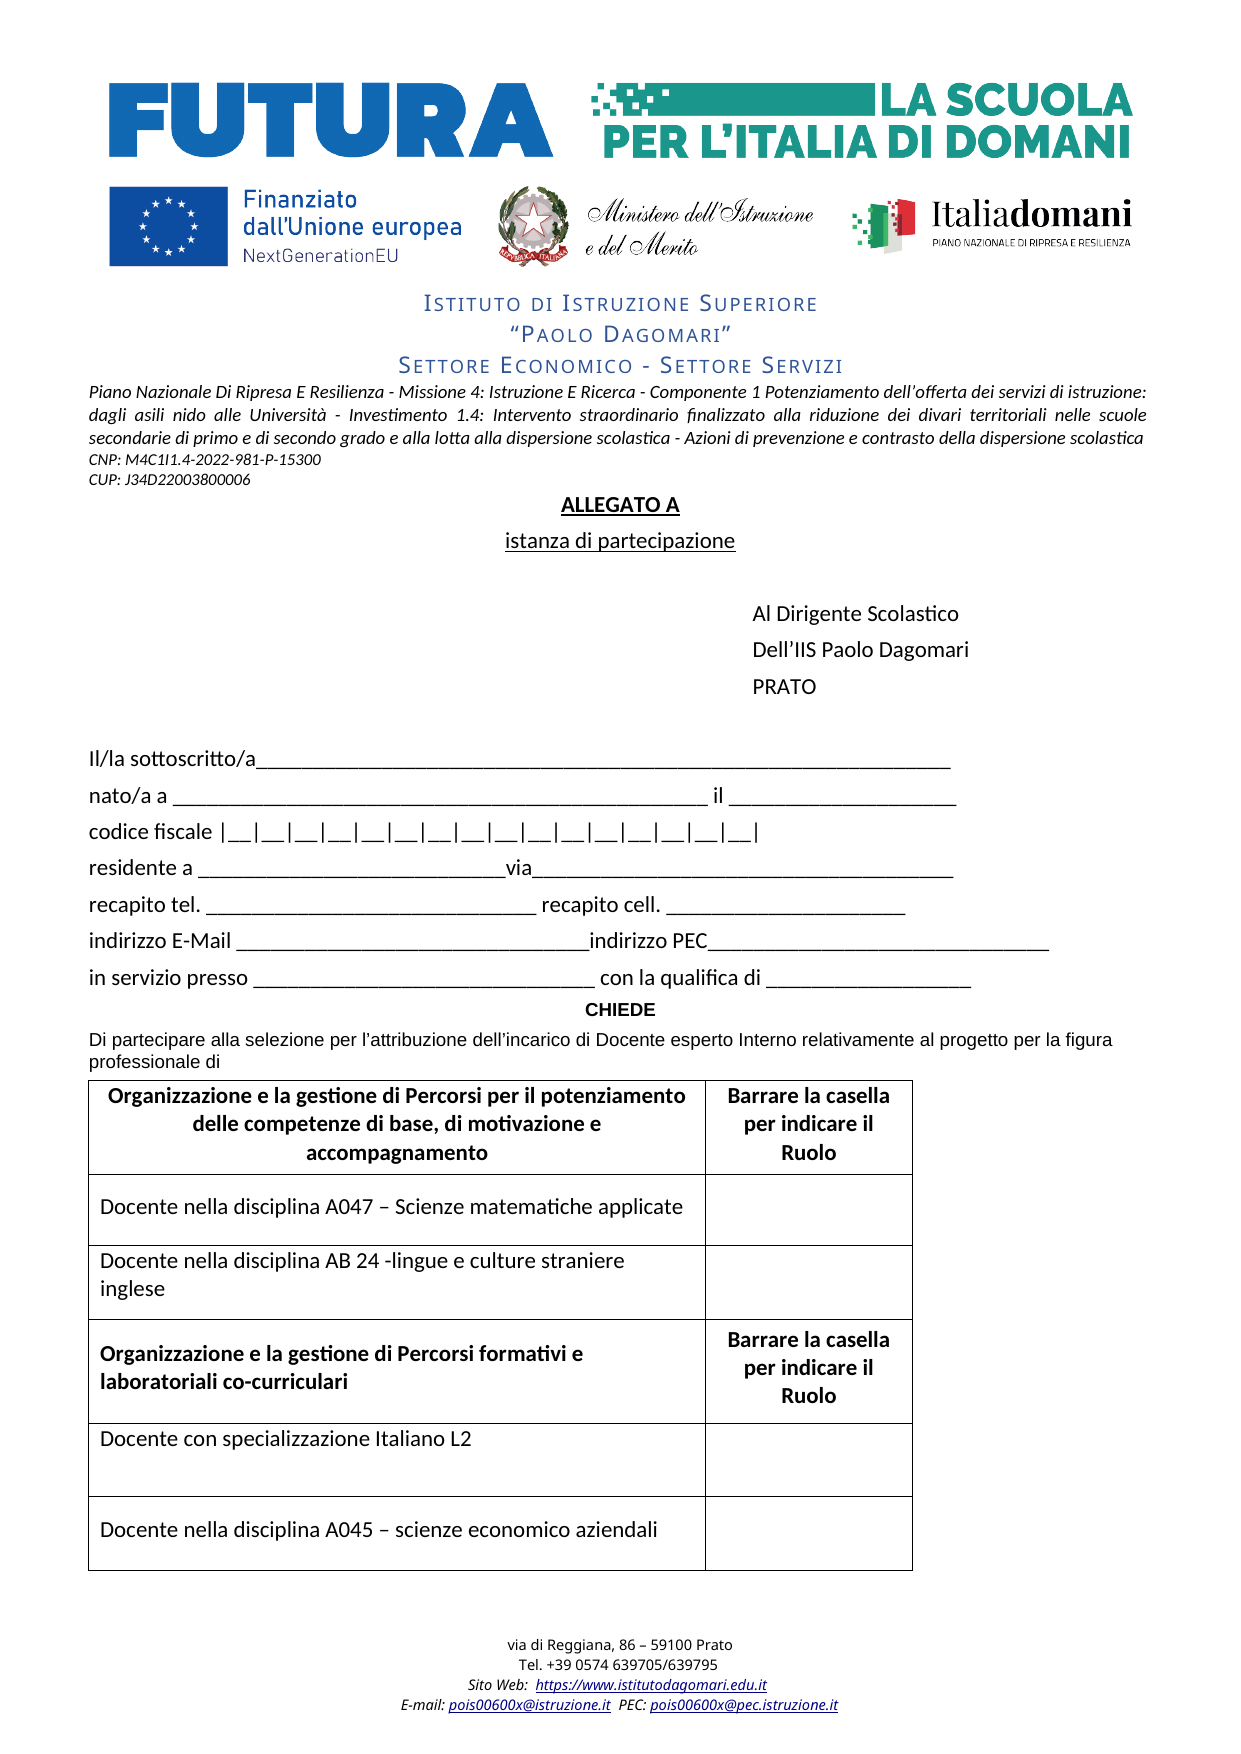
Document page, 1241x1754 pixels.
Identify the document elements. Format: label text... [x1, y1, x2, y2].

text Al Dirigente Scolastico [679, 599, 1152, 627]
table_cell Docente nella disciplina A047 – Scienze matematiche applicate [89, 1175, 705, 1245]
text PRATO [679, 672, 1152, 700]
table_cell [706, 1246, 912, 1319]
text recapito tel. _____________________________ recapito cell. _____________________ [89, 890, 1152, 918]
table_header Organizzazione e la gestione di Percorsi per il potenziamento delle competenze di base, di motivazione e accompagnamento [89, 1081, 705, 1174]
table_header Barrare la casella per indicare il Ruolo [706, 1081, 912, 1174]
table_cell Docente con specializzazione Italiano L2 Componente del team in qualità di: DOCENTE ESPERTO IN ORIENTAMENTO SCOLASTICO (con adempimento della formazione obbligatoria prevista – area orientamento) [89, 1424, 705, 1496]
text nato/a a _______________________________________________ il ____________________ [89, 781, 1152, 809]
text Dell’IIS Paolo Dagomari [679, 635, 1152, 663]
table_cell [706, 1175, 912, 1245]
table_cell Docente nella disciplina A045 – scienze economico aziendali [89, 1497, 705, 1570]
text codice fiscale |__|__|__|__|__|__|__|__|__|__|__|__|__|__|__|__| [89, 817, 1152, 845]
table_cell Docente nella disciplina AB 24 -lingue e culture straniere inglese [89, 1246, 705, 1319]
table_cell [706, 1497, 912, 1570]
text Il/la sottoscritto/a_____________________________________________________________ [89, 744, 1152, 772]
text istanza di partecipazione [89, 526, 1152, 554]
table_cell Organizzazione e la gestione di Percorsi formativi e laboratoriali co-curriculari [89, 1320, 705, 1423]
text ALLEGATO A [89, 490, 1152, 518]
table_cell Barrare la casella per indicare il Ruolo [706, 1320, 912, 1423]
text indirizzo E-Mail _______________________________indirizzo PEC______________________________ [89, 926, 1152, 954]
text Di partecipare alla selezione per l’attribuzione dell’incarico di Docente esperto Interno relativamente al progetto per la figura professionale di [89, 1029, 1152, 1072]
table_cell [706, 1424, 912, 1496]
text CHIEDE [89, 999, 1152, 1021]
text in servizio presso ______________________________ con la qualifica di __________________ [89, 963, 1152, 991]
text residente a ___________________________via_____________________________________ [89, 853, 1152, 882]
